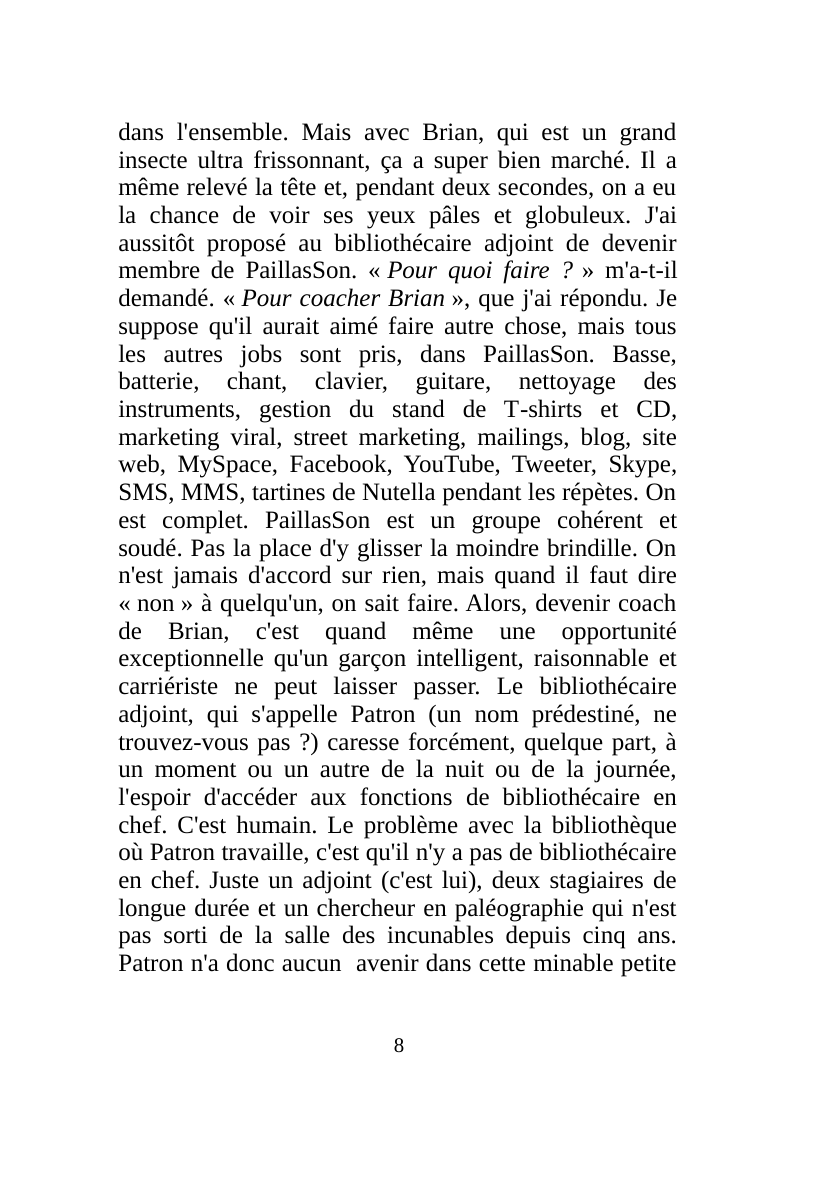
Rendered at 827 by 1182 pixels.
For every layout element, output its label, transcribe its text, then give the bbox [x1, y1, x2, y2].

text J'aime bien quand l'orgue d'Edward vient souligner la dernière syllabe de « horaire ». Ça fait un effet assez chouette et ça intrigue l'auditeur qui se demande pourquoi on insiste à ce moment‑là sur ce mot précis. Avant, Brian, le batteur (à œufs), mettait un double coup de cymbale sur « pou‑belles ». On lui a expliqué que là, il devenait lourd, et qu'il sortait complètement de l'esprit du rock progressif. « Va jouer chez Metallica, si ce genre de truc te démange », qu'on lui a dit. Il faut savoir que Brian est un garçon sensible, un grand échalas avec un abat‑jour de cheveux qui cache le haut de son visage. Ce garçon est un peu shoe‑gaze, par certains côtés. Je pense qu'il a souffert de notre remarque. Depuis, son jeu de cymbale sur Julie mange un gâteau est moins efficace. Il a peur de faire lourd. Avec Peter, le guitariste, j'ai tenté de le remettre sur la voie. Patiemment, sous le calme plafond de la bibliothèque de Tossigny – un beau bâtiment en briques, avec des tours et des créneaux, au milieu d'une prairie très verte – on lui a bien rappelé que les cymbales tenaient un rôle capital dans Julie mange un gâteau, qu'elles intervenaient en totale liberté, hors tempo, dans l'anticipation légèrement retardée des temps forts, en vibrations travaillées au moyen de glissés de maillet, lesquelles vibrations instillent comme une brume scintillante dans le décor du morceau, surtout entre la 17e et la 25e minute. Mais Brian a fait, il faut le dire honnêtement, sa mauvaise tête. « Je comprends rien à c'que vous dites ! », a‑t‑il rétorqué à voix haute dans l'immense salle studieuse de la bibliothèque. Là, on a failli se faire virer par une employée, mais, heureusement, l'adjoint du bibliothécaire en chef est un fan de PaillasSon. Il s'est d'ailleurs un peu intéressé à la conversation et, immédiatement, il a trouvé le mot juste pour que Brian comprenne. « Il faut que dans Julie mange un gâteau vous n'hésitiez pas à laisser souffler le vent de l'eau ». Ce genre de formule, moi, je suis incapable de les sortir et je dois dire que je les trouve sacrément hermétiques, dans l'ensemble. Mais avec Brian, qui est un grand insecte ultra frissonnant, ça a super bien marché. Il a même relevé la tête et, pendant deux secondes, on a eu la chance de voir ses yeux pâles et globuleux. J'ai aussitôt proposé au bibliothécaire adjoint de devenir membre de PaillasSon. « Pour quoi faire ? » m'a‑t‑il demandé. « Pour coacher Brian », que j'ai répondu. Je suppose qu'il aurait aimé faire autre chose, mais tous les autres jobs sont pris, dans PaillasSon. Basse, batterie, chant, clavier, guitare, nettoyage des instruments, gestion du stand de T‑shirts et CD, marketing viral, street marketing, mailings, blog, site web, MySpace, Facebook, YouTube, Tweeter, Skype, SMS, MMS, tartines de Nutella pendant les répètes. On est complet. PaillasSon est un groupe cohérent et soudé. Pas la place d'y glisser la moindre brindille. On n'est jamais d'accord sur rien, mais quand il faut dire « non » à quelqu'un, on sait faire. Alors, devenir coach de Brian, c'est quand même une opportunité exceptionnelle qu'un garçon intelligent, raisonnable et carriériste ne peut laisser passer. Le bibliothécaire adjoint, qui s'appelle Patron (un nom prédestiné, ne trouvez‑vous pas ?) caresse forcément, quelque part, à un moment ou un autre de la nuit ou de la journée, l'espoir d'accéder aux fonctions de bibliothécaire en chef. C'est humain. Le problème avec la bibliothèque où Patron travaille, c'est qu'il n'y a pas de bibliothécaire en chef. Juste un adjoint (c'est lui), deux stagiaires de longue durée et un chercheur en paléographie qui n'est pas sorti de la salle des incunables depuis cinq ans. Patron n'a donc aucun avenir dans cette minable petite boîte à chaussures appelée bibliothèque de Tossigny. En rejoignant l'univers du rock progressif, il pourra progresser. Et je ne dis pas ça pour le plaisir du jeu de mot. Les gars de PaillasSon et moi, nous sommes dans une réelle dynamique de développement exponentiel de notre créativité musicale. Et nous y convions, chaleureusement, ce brave Patron. Nous sommes forts, nous sommes joyeux, nous sommes grands et épanouis. Nous pouvons tout nous permettre puisque nous n'avons plus besoin – et depuis longtemps – de l'autorisation de Colette Leibovitz pour utiliser la salle de répétition du Foyer des Jeunes. Nous avons grandi. Nous ne sommes plus au lycée. Mais où sommes‑nous alors ? Dans la certitude de construire une musique dont beaucoup d'oreilles ont besoin, répondrais‑je volontiers. Certains, parmi, nous, habitent encore chez leurs parents, d'autres occupent des postes à responsabilité à la tête de multinationales pétrolières ou informatiques. Moi, personnellement, en tant que bassiste et « parolier » – comme on dit dans la chanson française – je donne des cours de démolition de bâtiments industriels et assure parfois quelques missions d'une heure ou deux d'exploration océanographique en Antarctique. Mes client sont de très affables [morses ??]. C'est très cool. Mon indépendance financière – et donc artistique – ne fait, par conséquent, aucun doute. Oui, d'accord, c'est bien beau, parfait, bigup, me direz‑vous (et je ne vous ferai pas l'affront de ne pas m'en réjouir), mais si Patron quitte son poste de bibliothécaire adjoint pour rejoindre PaillasSon en tant que « psyco‑coach » de Brian, comment fera‑t‑il, de son côté, pour garantir son indépendance financière, et donc, artistique ? Écoutez, je ne suis pas inquiet. Car je suis en mesure, grâce aux excellentes relations que j'entretiens avec les frères Mehdioui, d'obtenir pour Patron un emploi de gardien d'entrepôt correctement rémunéré, quoique principalement en liquide. Et, coup double, nous pourrons installer notre matos dans l'entrepôt et y faire toutes les répètes que nous voudrons. Peter, le guitariste blond, bouclé et amateur de bière, m'a demandé si les frères Mehdioui aimaient le rock‑prog. Je lui ai répondu que je n'en avais pas vraiment discuté avec eux mais que cela ne m'étonnerait pas. Les Mehdioui sont, tous les deux, extrêmement actifs et entreprenants et donc, de ce fait, sensibles au concept de progrès qui est au cœur même de ce rock progressif que nous jouons et aimons tant. Les frères Mehdioui possèdent, je crois, un certain nombre de bars et de discothèques. Un jour, certainement, j'arriverai – sans grande peine – à les convaincre d'accueillir PaillasSon dans l'un ou l'autre de ces lieux. Comme on dit, « c'est tout bénef pour tout le monde ». De notre côté, nous nous créerons des occasions de populariser notre style de musique auprès du grand public, et, pour leur part, nos amis les Mehdioui bénéficieront d'un événement musical live susceptible de doper significativement la fréquentation de leurs établissements. Nous sommes à l'aise devant toutes sortes de public. Le rock progressif est universel. Et les chansons, dont je suis l'auteur des paroles, tout en permettant au chanteur – c'est à dire moi – de chanter des mots, sont porteuses d'images et d'émotions où tout un chacun peut se reconnaître. Laissez‑moi vous donner, encore, un simple exemple. [118, 118, 677, 977]
